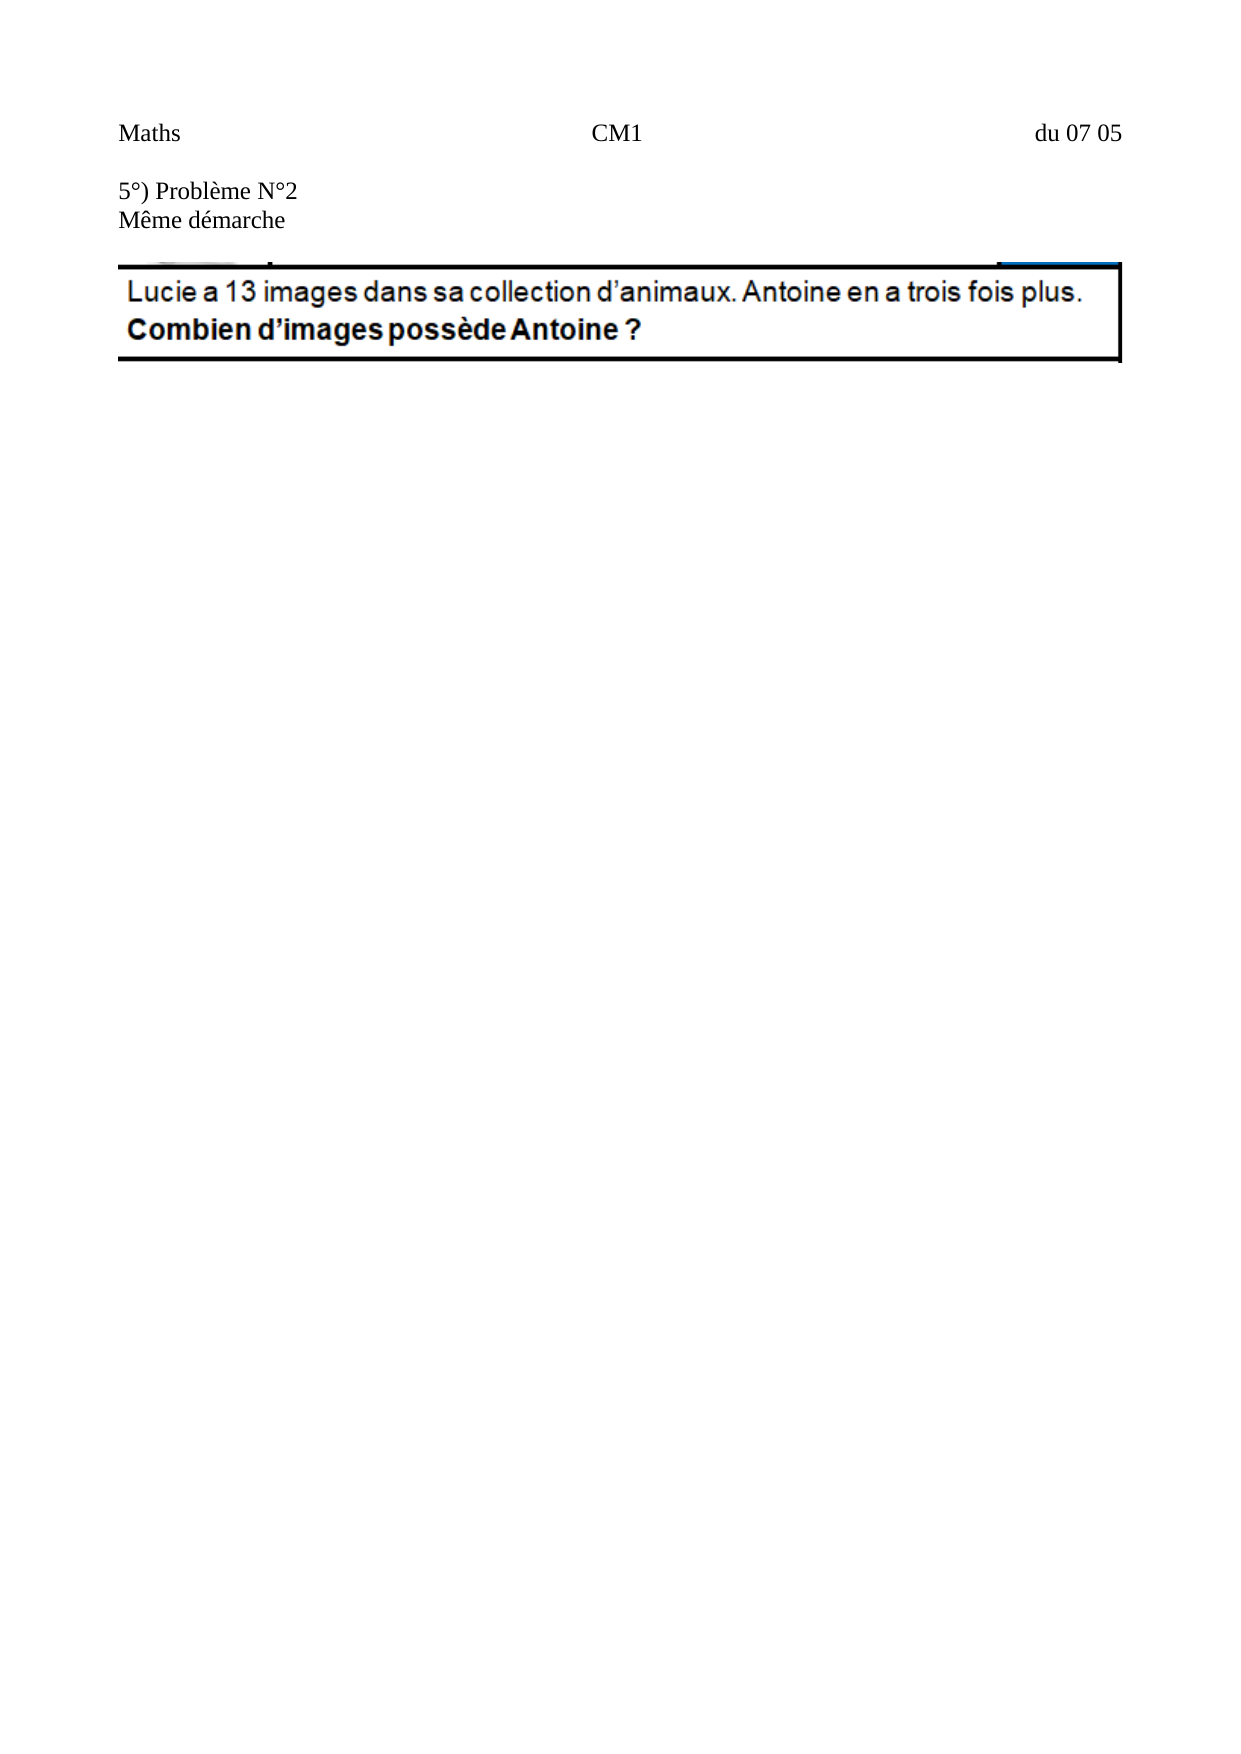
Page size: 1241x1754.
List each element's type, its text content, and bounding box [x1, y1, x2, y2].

picture [118, 262, 1123, 363]
text Même démarche [118, 205, 1122, 234]
text 5°) Problème N°2 [118, 176, 1122, 205]
